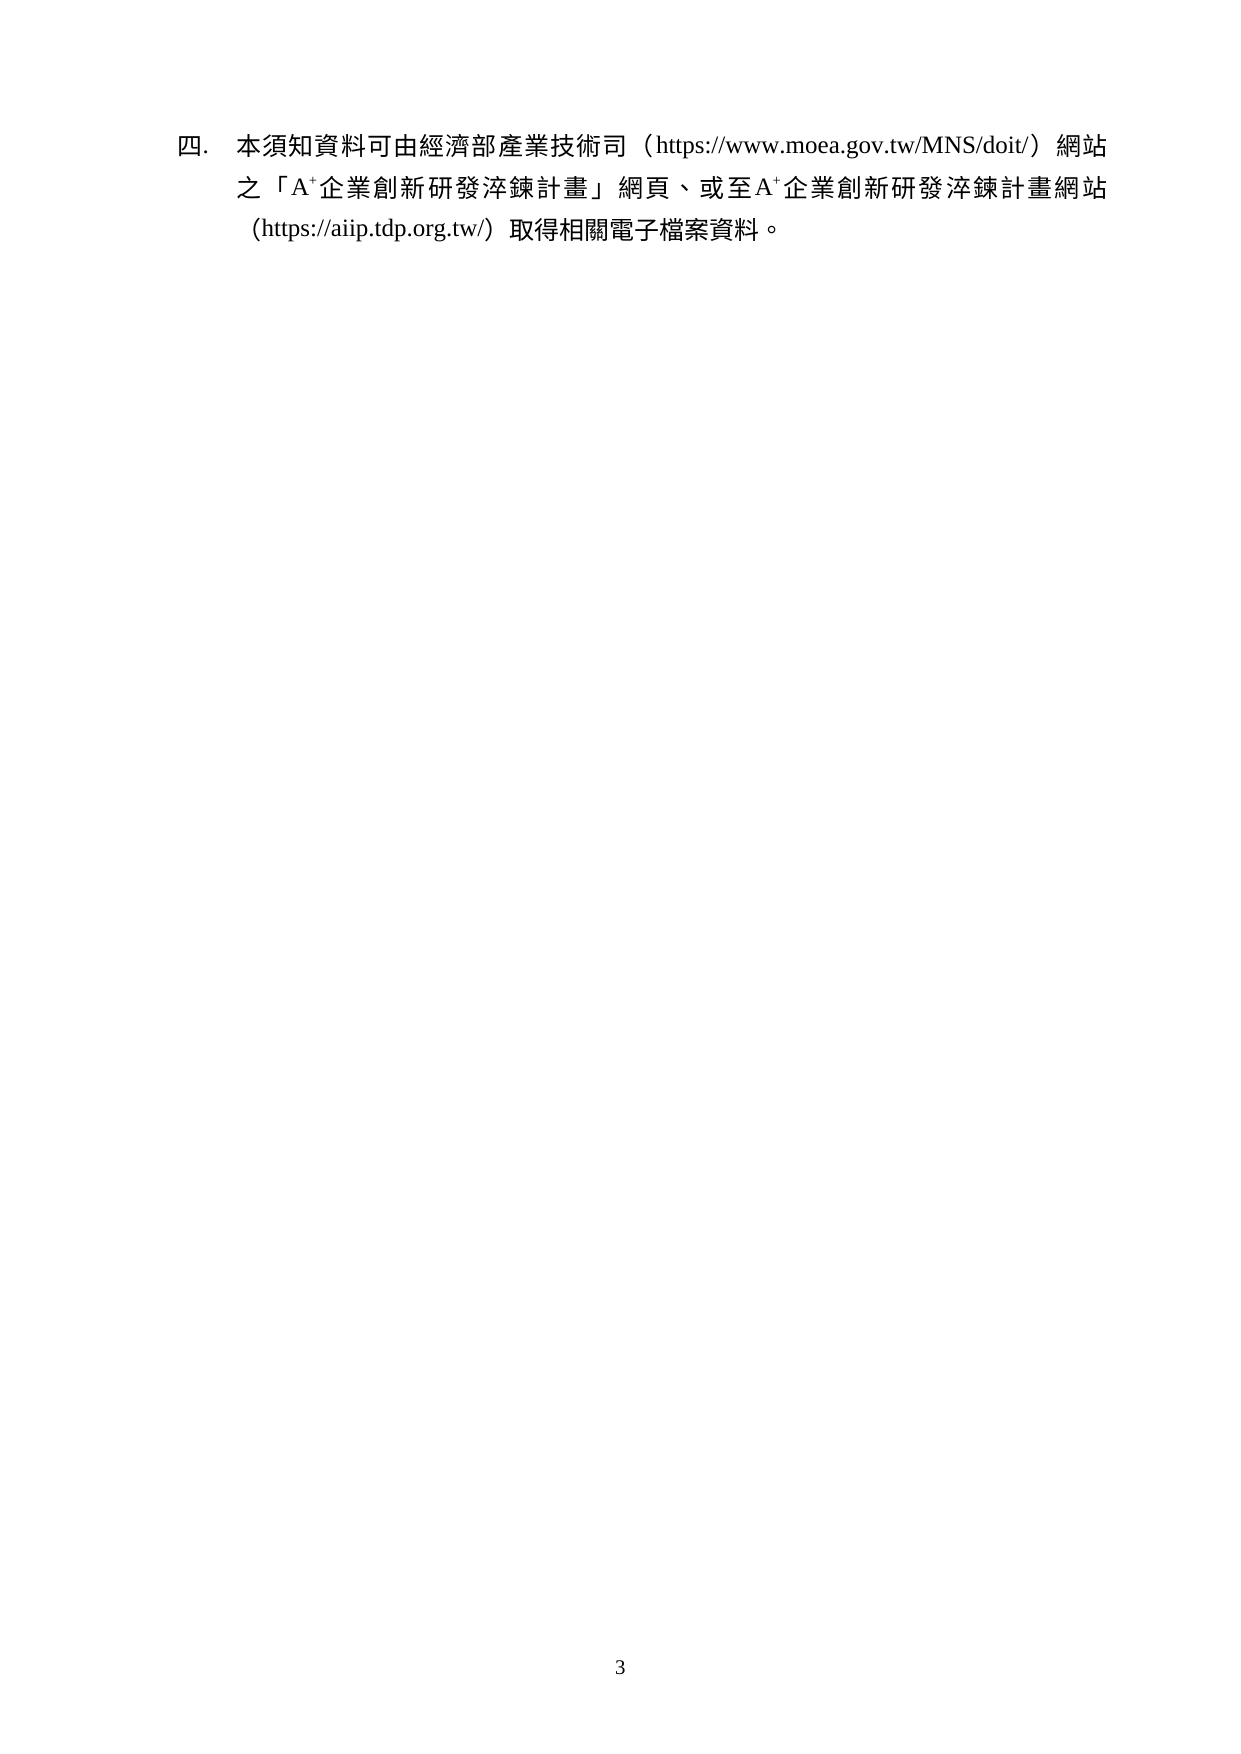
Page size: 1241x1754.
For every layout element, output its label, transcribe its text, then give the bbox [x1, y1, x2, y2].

list 本須知資料可由經濟部產業技術司（https://www.moea.gov.tw/MNS/doit/）網站之「A+企業創新研發淬鍊計畫」網頁、或至A+企業創新研發淬鍊計畫網站（https://aiip.tdp.org.tw/）取得相關電子檔案資料。 [177, 124, 1107, 249]
